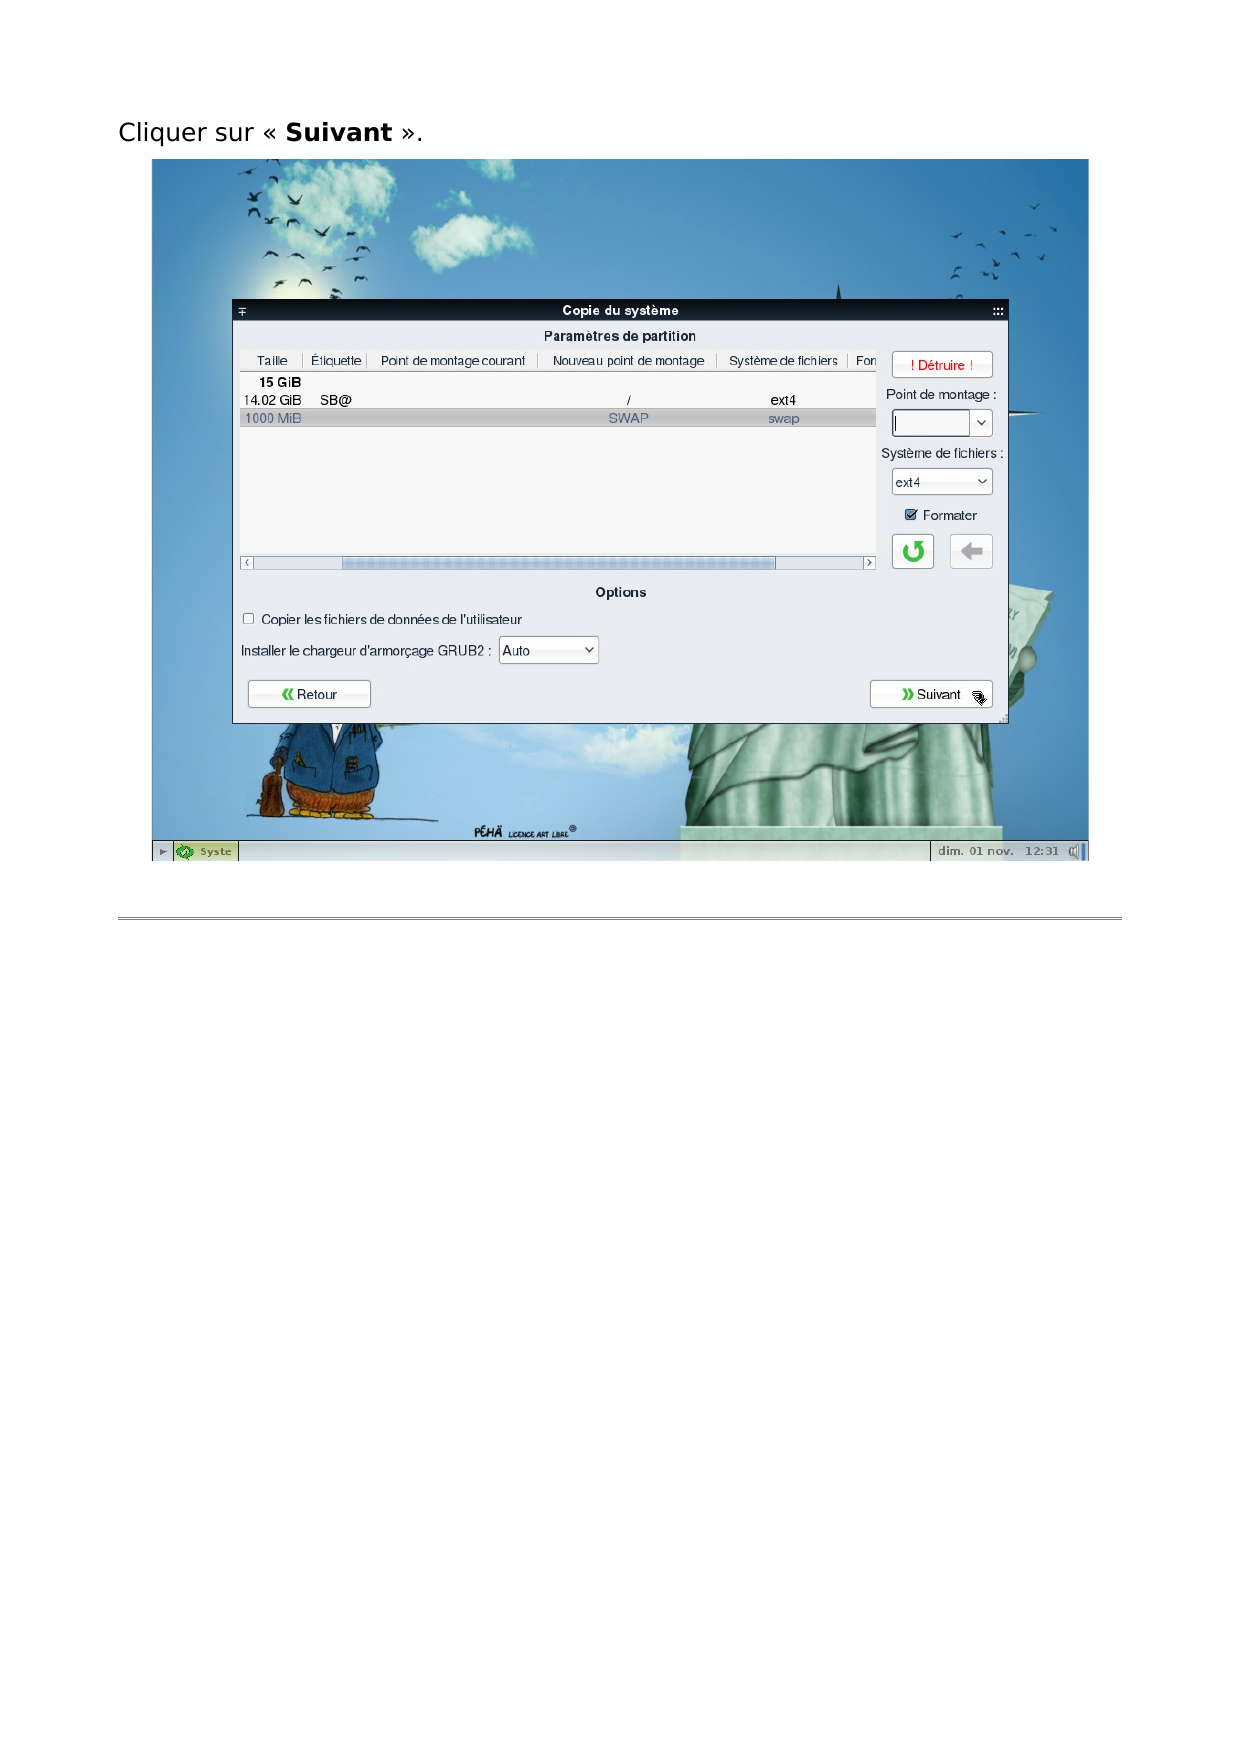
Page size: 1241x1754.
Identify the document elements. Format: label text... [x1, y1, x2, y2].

text Cliquer sur « Suivant ». [118, 118, 1122, 147]
picture [151, 159, 1089, 861]
